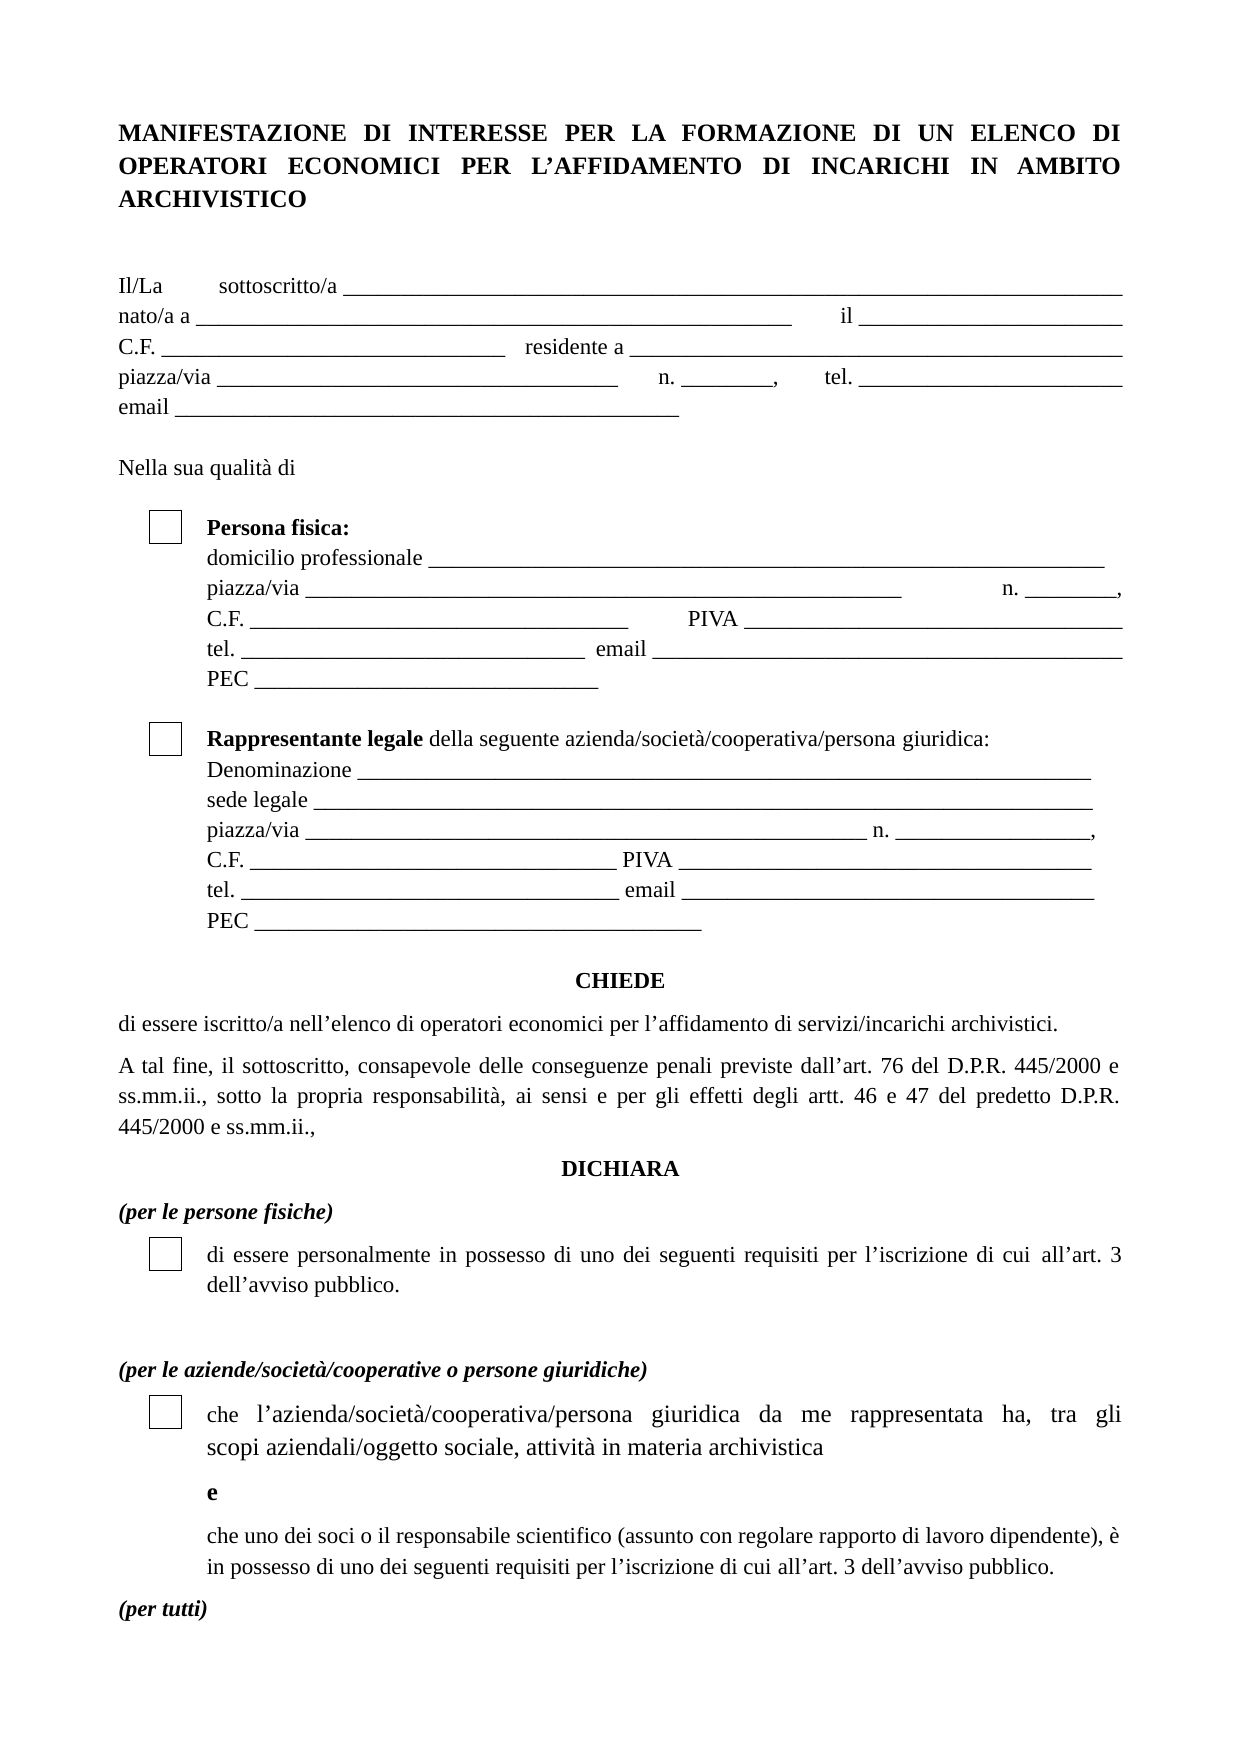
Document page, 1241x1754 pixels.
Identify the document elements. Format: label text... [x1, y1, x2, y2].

text che l’azienda/società/cooperativa/persona giuridica da me rappresentata ha, tra gli scopi aziendali/oggetto sociale, attività in materia archivistica [207, 1399, 1122, 1460]
text (per tutti) [118, 1595, 1122, 1622]
text e [207, 1477, 1122, 1506]
text Nella sua qualità di [118, 454, 1122, 480]
text Rappresentante legale della seguente azienda/società/cooperativa/persona giuridica: [207, 726, 1122, 752]
text (per le persone fisiche) [118, 1198, 1122, 1224]
text DICHIARA [118, 1155, 1122, 1182]
text di essere iscritto/a nell’elenco di operatori economici per l’affidamento di servizi/incarichi archivistici. [118, 1010, 1122, 1036]
text domicilio professionale ___________________________________________________________ piazza/via ____________________________________________________ n. ________, C.F. _________________________________ PIVA _________________________________ tel. ______________________________ email _________________________________________ PEC ______________________________ [207, 544, 1122, 691]
text Il/La sottoscritto/a ____________________________________________________________________ nato/a a ____________________________________________________ il _______________________ C.F. ______________________________ residente a ___________________________________________ piazza/via ___________________________________ n. ________, tel. _______________________ email ____________________________________________ [118, 272, 1122, 419]
text di essere personalmente in possesso di uno dei seguenti requisiti per l’iscrizione di cui all’art. 3 dell’avviso pubblico. [207, 1241, 1122, 1297]
text MANIFESTAZIONE DI INTERESSE PER LA FORMAZIONE DI UN ELENCO DI OPERATORI ECONOMICI PER L’AFFIDAMENTO DI INCARICHI IN AMBITO ARCHIVISTICO [118, 118, 1122, 213]
text Persona fisica: [207, 514, 1122, 540]
text (per le aziende/società/cooperative o persone giuridiche) [118, 1356, 1122, 1382]
text Denominazione ________________________________________________________________ sede legale ____________________________________________________________________ piazza/via _________________________________________________ n. _________________, C.F. ________________________________ PIVA ____________________________________ tel. _________________________________ email ____________________________________ PEC _______________________________________ [207, 756, 1122, 933]
text CHIEDE [118, 967, 1122, 993]
text che uno dei soci o il responsabile scientifico (assunto con regolare rapporto di lavoro dipendente), è in possesso di uno dei seguenti requisiti per l’iscrizione di cui all’art. 3 dell’avviso pubblico. [207, 1522, 1122, 1579]
text A tal fine, il sottoscritto, consapevole delle conseguenze penali previste dall’art. 76 del D.P.R. 445/2000 e ss.mm.ii., sotto la propria responsabilità, ai sensi e per gli effetti degli artt. 46 e 47 del predetto D.P.R. 445/2000 e ss.mm.ii., [118, 1052, 1122, 1139]
